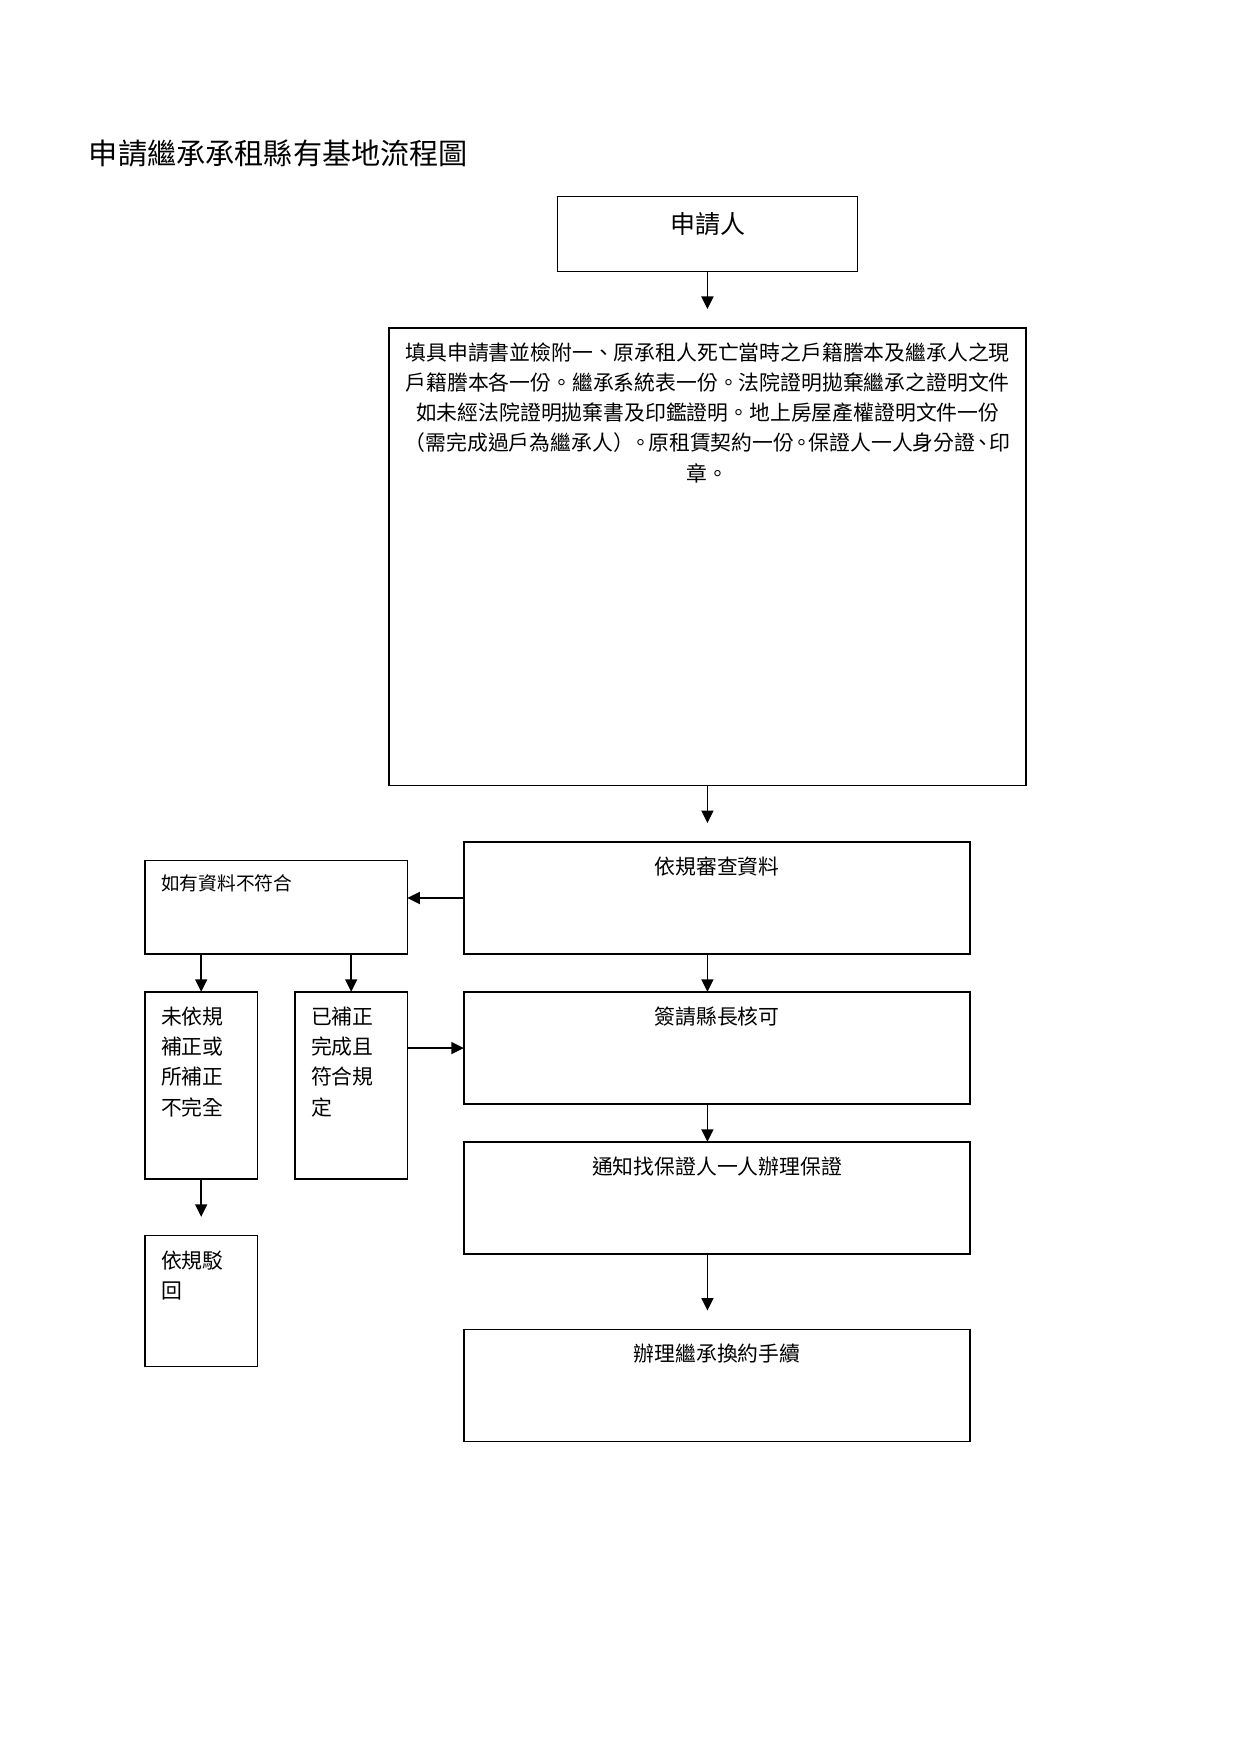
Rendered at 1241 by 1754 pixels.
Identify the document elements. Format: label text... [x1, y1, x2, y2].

text 已補正完成且符合規定 [311, 1000, 392, 1121]
text 通知找保證人一人辦理保證 [479, 1150, 954, 1180]
text 簽請縣長核可 [479, 1000, 954, 1030]
text 申請繼承承租縣有基地流程圖 [89, 129, 1152, 174]
text 辦理繼承換約手續 [479, 1338, 954, 1368]
text 依規駁回 [161, 1244, 242, 1304]
text 申請人 [573, 205, 842, 241]
text 填具申請書並檢附一、原承租人死亡當時之戶籍謄本及繼承人之現戶籍謄本各一份。繼承系統表一份。法院證明拋棄繼承之證明文件如未經法院證明拋棄書及印鑑證明。地上房屋產權證明文件一份（需完成過戶為繼承人）。原租賃契約一份。保證人一人身分證、印章。 [404, 336, 1010, 487]
text 如有資料不符合 [161, 869, 392, 896]
text 依規審查資料 [479, 850, 954, 880]
text 未依規補正或所補正不完全 [161, 1000, 242, 1121]
text [558, 197, 857, 271]
